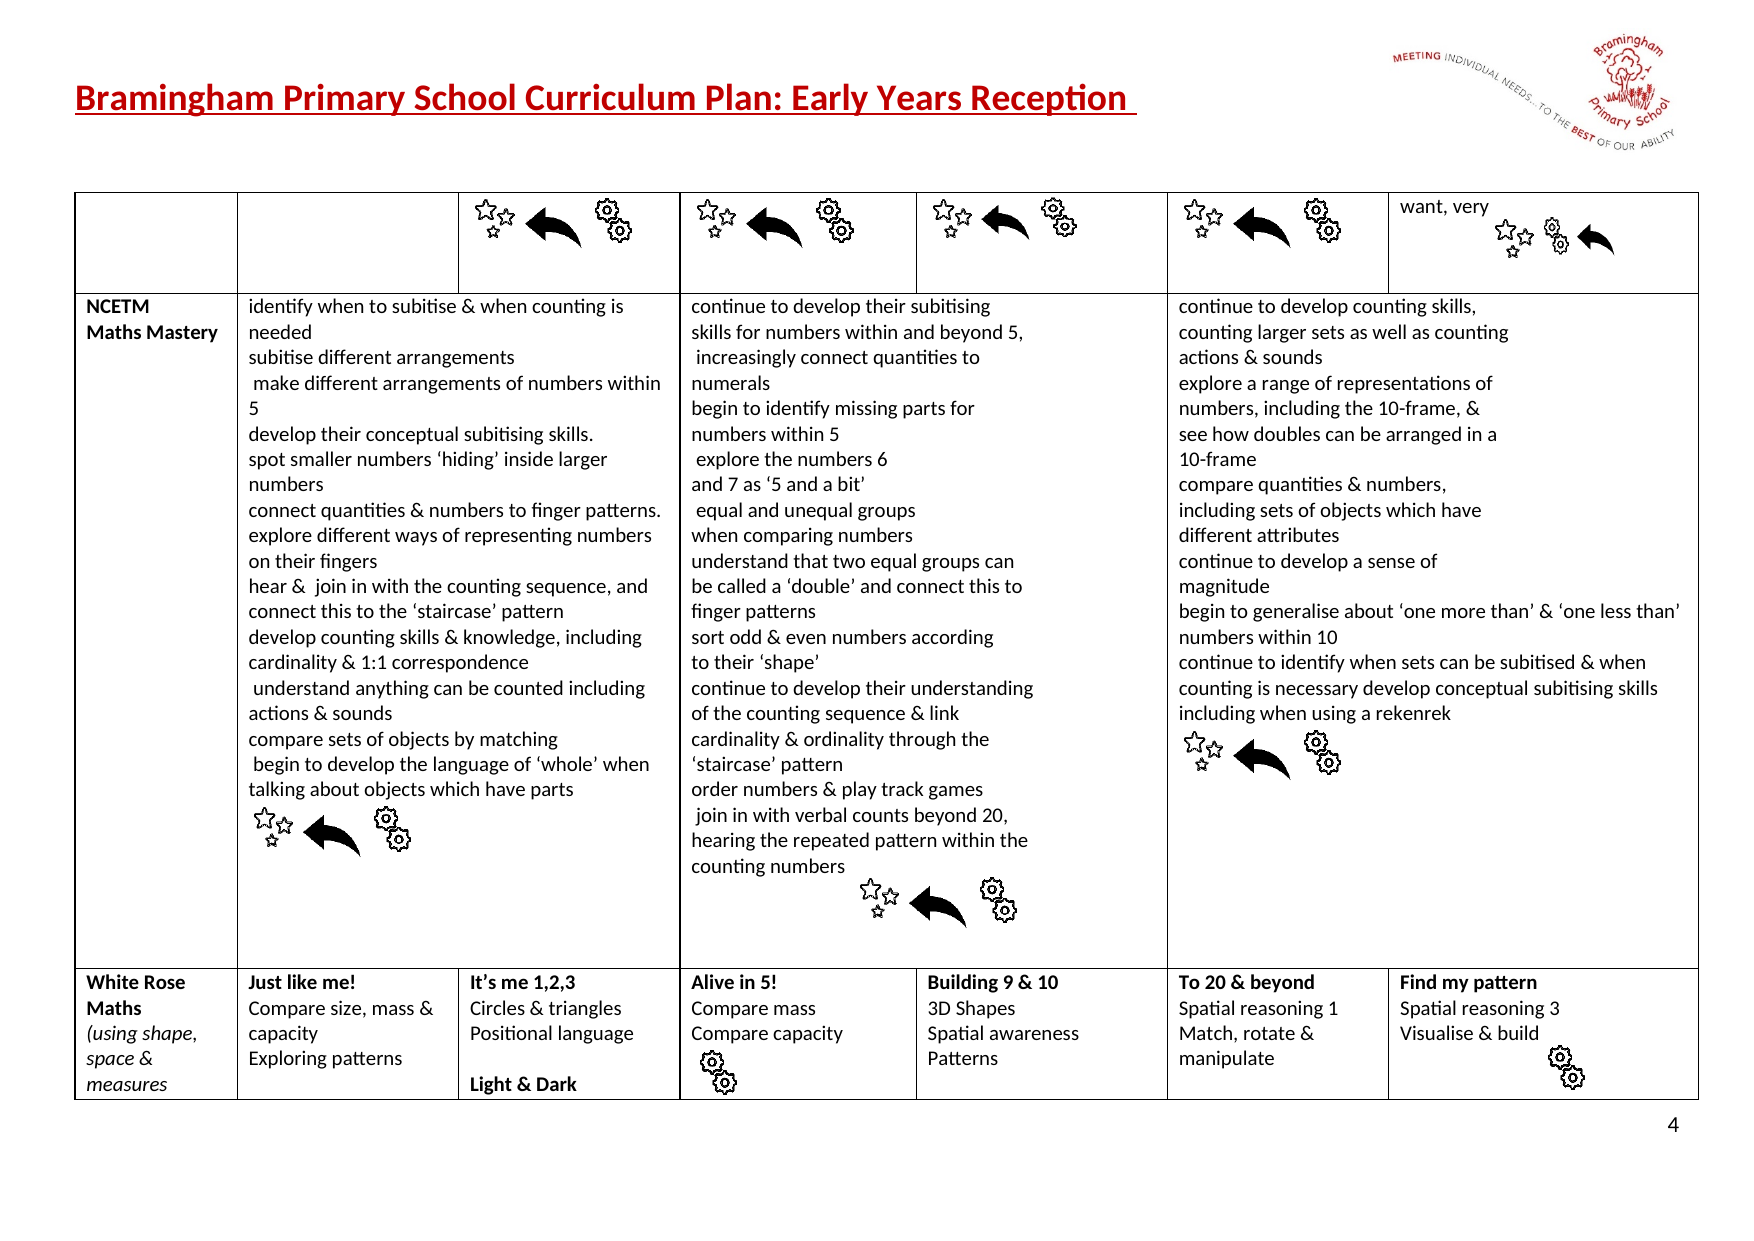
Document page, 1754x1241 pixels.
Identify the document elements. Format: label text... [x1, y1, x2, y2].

table_cell It’s me 1,2,3 Circles & triangles Positional language Light & Dark [459, 969, 679, 1099]
table_cell Just like me! Compare size, mass & capacity Exploring patterns [238, 969, 458, 1099]
table_cell Find my pattern Spatial reasoning 3 Visualise & build [1389, 969, 1698, 1099]
table_cell [917, 193, 1167, 293]
table_cell continue to develop counting skills, counting larger sets as well as counting actions & sounds explore a range of representations of numbers, including the 10-frame, & see how doubles can be arranged in a 10-frame compare quantities & numbers, including sets of objects which have different attributes continue to develop a sense of magnitude begin to generalise about ‘one more than’ & ‘one less than’ numbers within 10 continue to identify when sets can be subitised & when counting is necessary develop conceptual subitising skills including when using a rekenrek [1168, 294, 1698, 968]
table_cell continue to develop their subitising skills for numbers within and beyond 5, increasingly connect quantities to numerals begin to identify missing parts for numbers within 5 explore the numbers 6 and 7 as ‘5 and a bit’ equal and unequal groups when comparing numbers understand that two equal groups can be called a ‘double’ and connect this to finger patterns sort odd & even numbers according to their ‘shape’ continue to develop their understanding of the counting sequence & link cardinality & ordinality through the ‘staircase’ pattern order numbers & play track games join in with verbal counts beyond 20, hearing the repeated pattern within the counting numbers [681, 294, 1167, 968]
table_cell [1168, 193, 1388, 293]
table_cell [76, 193, 237, 293]
table_cell want, very [1389, 193, 1698, 293]
table_cell [238, 193, 458, 293]
table_cell To 20 & beyond Spatial reasoning 1 Match, rotate & manipulate [1168, 969, 1388, 1099]
table_cell [681, 193, 916, 293]
table_cell White Rose Maths (using shape, space & measures [76, 969, 237, 1099]
table_cell identify when to subitise & when counting is needed subitise different arrangements make different arrangements of numbers within 5 develop their conceptual subitising skills. spot smaller numbers ‘hiding’ inside larger numbers connect quantities & numbers to finger patterns. explore different ways of representing numbers on their fingers hear & join in with the counting sequence, and connect this to the ‘staircase’ pattern develop counting skills & knowledge, including cardinality & 1:1 correspondence understand anything can be counted including actions & sounds compare sets of objects by matching begin to develop the language of ‘whole’ when talking about objects which have parts [238, 294, 679, 968]
table_cell Alive in 5! Compare mass Compare capacity [681, 969, 916, 1099]
table_cell NCETM Maths Mastery [76, 294, 237, 968]
table_cell [459, 193, 679, 293]
table_cell Building 9 & 10 3D Shapes Spatial awareness Patterns [917, 969, 1167, 1099]
